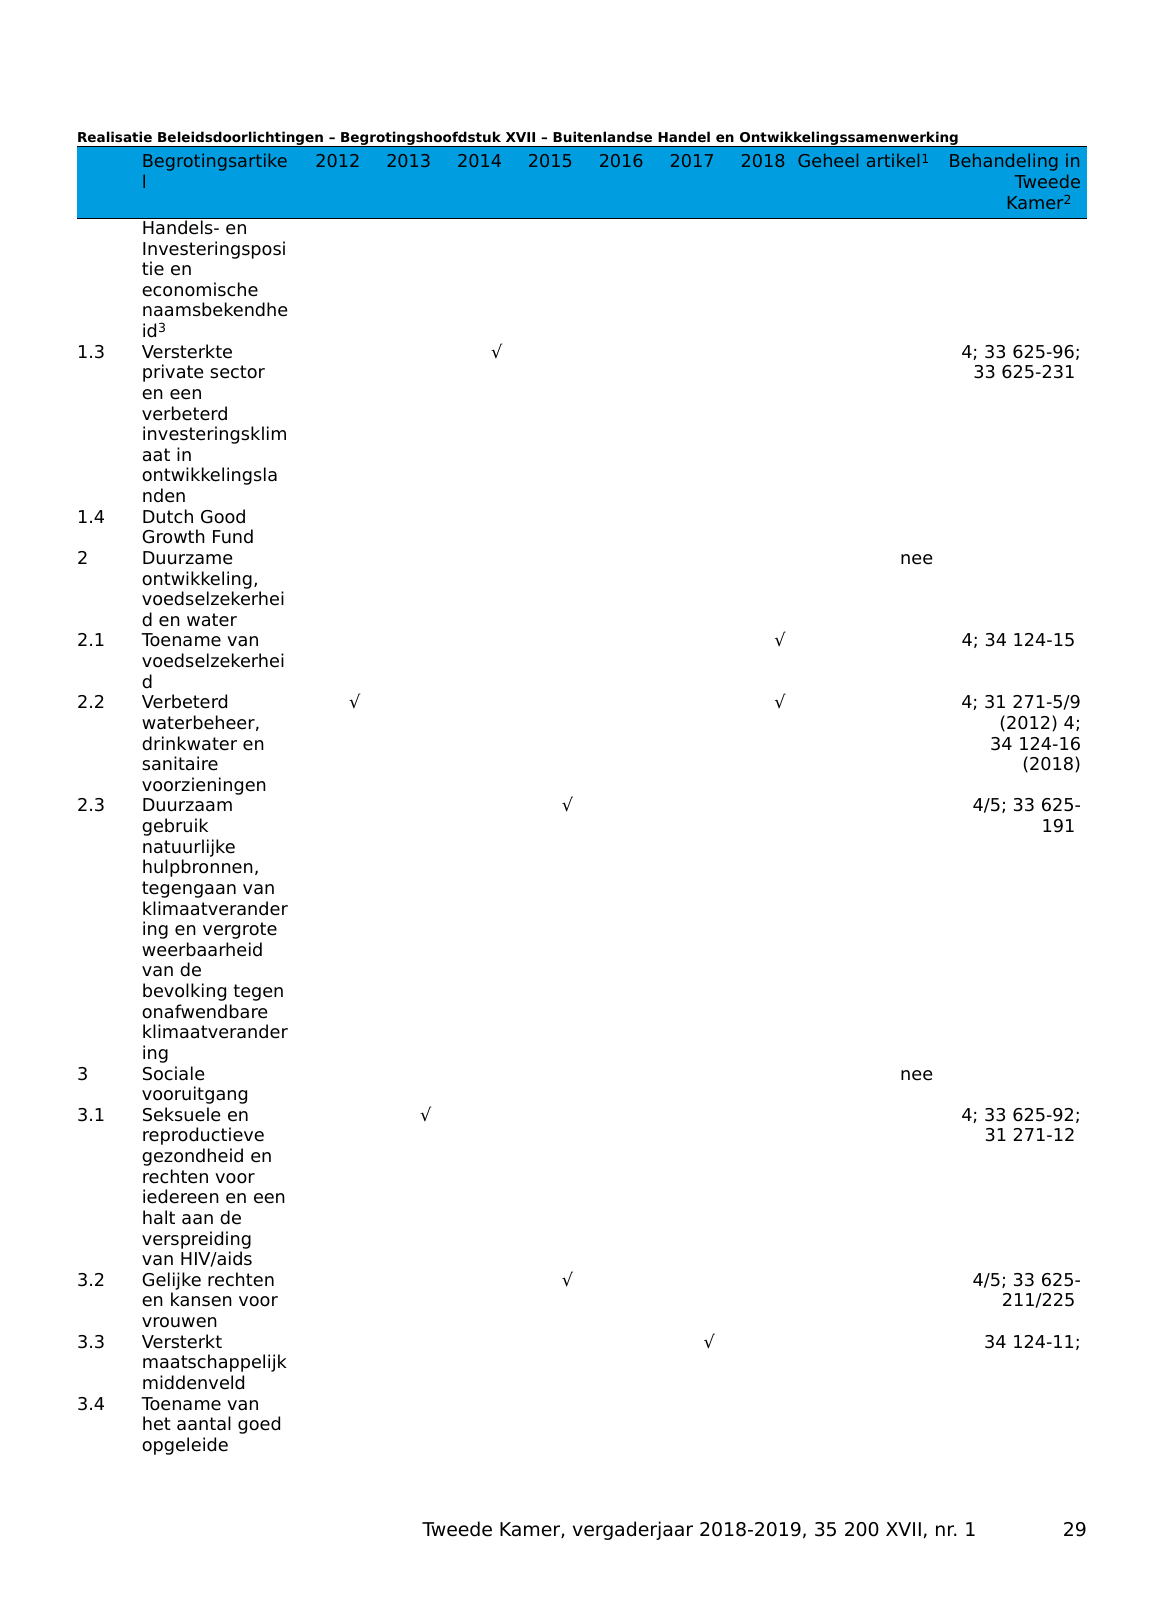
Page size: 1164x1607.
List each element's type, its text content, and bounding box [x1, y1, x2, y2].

table_cell [720, 795, 791, 1063]
table_cell [366, 1394, 437, 1455]
table_cell 2.2 [77, 692, 136, 795]
table_cell [720, 1394, 791, 1455]
table_cell Dutch Good Growth Fund [136, 507, 295, 548]
table_cell [437, 795, 508, 1063]
table_cell [437, 219, 508, 342]
table_cell 3 [77, 1064, 136, 1105]
table_cell Toename van voedselzekerheid [136, 630, 295, 692]
table_cell [295, 1394, 366, 1455]
table_cell √ [720, 692, 791, 795]
table_cell [791, 1332, 939, 1393]
table_cell [720, 1332, 791, 1393]
table_cell Geheel artikel1 [791, 147, 939, 218]
table_cell [508, 507, 579, 548]
table_cell 2013 [366, 147, 437, 218]
table_cell [791, 507, 939, 548]
table_cell Verbeterd waterbeheer, drinkwater en sanitaire voorzieningen [136, 692, 295, 795]
table_cell [791, 692, 939, 795]
table_cell [366, 342, 437, 507]
table_cell [720, 342, 791, 507]
table_cell Behandeling in Tweede Kamer2 [939, 147, 1087, 218]
table_cell [508, 1105, 579, 1270]
table_cell [295, 630, 366, 692]
table_cell [437, 692, 508, 795]
table_cell [295, 548, 366, 630]
table_cell [437, 548, 508, 630]
table_cell 34 124-11; [939, 1332, 1087, 1393]
table_cell 1.3 [77, 342, 136, 507]
table_cell [791, 1105, 939, 1270]
table_cell [295, 342, 366, 507]
table_header Realisatie Beleidsdoorlichtingen – Begrotingshoofdstuk XVII – Buitenlandse Handel en Ontwikkelingssamenwerking [77, 130, 1087, 146]
table_cell [366, 795, 437, 1063]
table_cell [366, 219, 437, 342]
table_cell [366, 692, 437, 795]
table_cell 2014 [437, 147, 508, 218]
table_cell [77, 219, 136, 342]
table_cell 3.4 [77, 1394, 136, 1455]
table_cell [720, 1064, 791, 1105]
table_cell [579, 548, 649, 630]
table_cell [366, 1064, 437, 1105]
table_cell [77, 147, 136, 218]
table_cell [366, 507, 437, 548]
table_cell Begrotingsartikel [136, 147, 295, 218]
table_cell [508, 692, 579, 795]
table_cell [579, 507, 649, 548]
table_cell [295, 1332, 366, 1393]
table_cell [579, 692, 649, 795]
table_cell 4; 34 124-15 [939, 630, 1087, 692]
table_cell √ [437, 342, 508, 507]
table_cell [791, 630, 939, 692]
table_cell [295, 1105, 366, 1270]
table_cell [437, 1064, 508, 1105]
table_cell 2015 [508, 147, 579, 218]
table_cell √ [295, 692, 366, 795]
table_cell [650, 1064, 720, 1105]
table_cell [650, 219, 720, 342]
table_cell [650, 1105, 720, 1270]
table_cell [579, 1105, 649, 1270]
table_cell [650, 342, 720, 507]
table_cell [791, 342, 939, 507]
table_cell 4; 33 625-96; 33 625-231 [939, 342, 1087, 507]
table_cell 2017 [650, 147, 720, 218]
table_cell [579, 1270, 649, 1332]
table_cell 2.3 [77, 795, 136, 1063]
table_cell 4/5; 33 625-191 [939, 795, 1087, 1063]
table_cell [579, 342, 649, 507]
table_cell [295, 1270, 366, 1332]
table_cell √ [650, 1332, 720, 1393]
table_cell 1.4 [77, 507, 136, 548]
table_cell 4; 33 625-92; 31 271-12 [939, 1105, 1087, 1270]
table_cell 2.1 [77, 630, 136, 692]
table_cell [720, 507, 791, 548]
table_cell [939, 1064, 1087, 1105]
table_cell [508, 1064, 579, 1105]
table_cell [650, 630, 720, 692]
table_cell [508, 1394, 579, 1455]
table_cell Seksuele en reproductieve gezondheid en rechten voor iedereen en een halt aan de verspreiding van HIV/aids [136, 1105, 295, 1270]
table_cell 2012 [295, 147, 366, 218]
table_cell [579, 1394, 649, 1455]
table_cell [366, 630, 437, 692]
table_cell [508, 548, 579, 630]
table_cell 2 [77, 548, 136, 630]
table_cell [939, 219, 1087, 342]
table_cell 3.2 [77, 1270, 136, 1332]
table_cell 4/5; 33 625-211/225 [939, 1270, 1087, 1332]
table_cell [650, 1394, 720, 1455]
table_cell 4; 31 271-5/9 (2012) 4; 34 124-16 (2018) [939, 692, 1087, 795]
table_cell [295, 507, 366, 548]
table_cell √ [366, 1105, 437, 1270]
table_cell Versterkt maatschappelijk middenveld [136, 1332, 295, 1393]
table_cell [366, 1332, 437, 1393]
table_cell [508, 630, 579, 692]
table_cell 2016 [579, 147, 649, 218]
table_cell Duurzame ontwikkeling, voedselzekerheid en water [136, 548, 295, 630]
table_cell Versterkte private sector en een verbeterd investeringsklimaat in ontwikkelingslanden [136, 342, 295, 507]
table_cell 2018 [720, 147, 791, 218]
table_cell [366, 1270, 437, 1332]
table_cell [939, 548, 1087, 630]
table_cell [650, 692, 720, 795]
table_cell √ [720, 630, 791, 692]
table_cell [791, 795, 939, 1063]
table_cell Toename van het aantal goed opgeleide [136, 1394, 295, 1455]
table_cell [791, 1270, 939, 1332]
table_cell [366, 548, 437, 630]
table_cell [791, 1394, 939, 1455]
table_cell 3.3 [77, 1332, 136, 1393]
table_cell [650, 1270, 720, 1332]
table_cell [579, 219, 649, 342]
table_cell [508, 219, 579, 342]
table_cell [295, 1064, 366, 1105]
table_cell [508, 342, 579, 507]
table_cell [437, 1270, 508, 1332]
table_cell [720, 1270, 791, 1332]
table_cell [650, 795, 720, 1063]
table_cell nee [791, 1064, 939, 1105]
table_cell Handels- en Investeringspositie en economische naamsbekendheid3 [136, 219, 295, 342]
table_cell √ [508, 795, 579, 1063]
table_cell Sociale vooruitgang [136, 1064, 295, 1105]
table_cell [437, 1105, 508, 1270]
table_cell [579, 1064, 649, 1105]
table_cell [508, 1332, 579, 1393]
table_cell [650, 548, 720, 630]
table_cell [295, 219, 366, 342]
table_cell [437, 630, 508, 692]
table_cell [720, 1105, 791, 1270]
table_cell 3.1 [77, 1105, 136, 1270]
table_cell [939, 1394, 1087, 1455]
table_cell [939, 507, 1087, 548]
table_cell Duurzaam gebruik natuurlijke hulpbronnen, tegengaan van klimaatverandering en vergrote weerbaarheid van de bevolking tegen onafwendbare klimaatverandering [136, 795, 295, 1063]
table_cell [720, 219, 791, 342]
table_cell [295, 795, 366, 1063]
table_cell √ [508, 1270, 579, 1332]
table_cell [791, 219, 939, 342]
table_cell [579, 1332, 649, 1393]
table_cell [437, 1332, 508, 1393]
table_cell [437, 507, 508, 548]
table_cell [650, 507, 720, 548]
table_cell [579, 630, 649, 692]
table_cell [720, 548, 791, 630]
table_cell [579, 795, 649, 1063]
table_cell Gelijke rechten en kansen voor vrouwen [136, 1270, 295, 1332]
table_cell nee [791, 548, 939, 630]
table_cell [437, 1394, 508, 1455]
